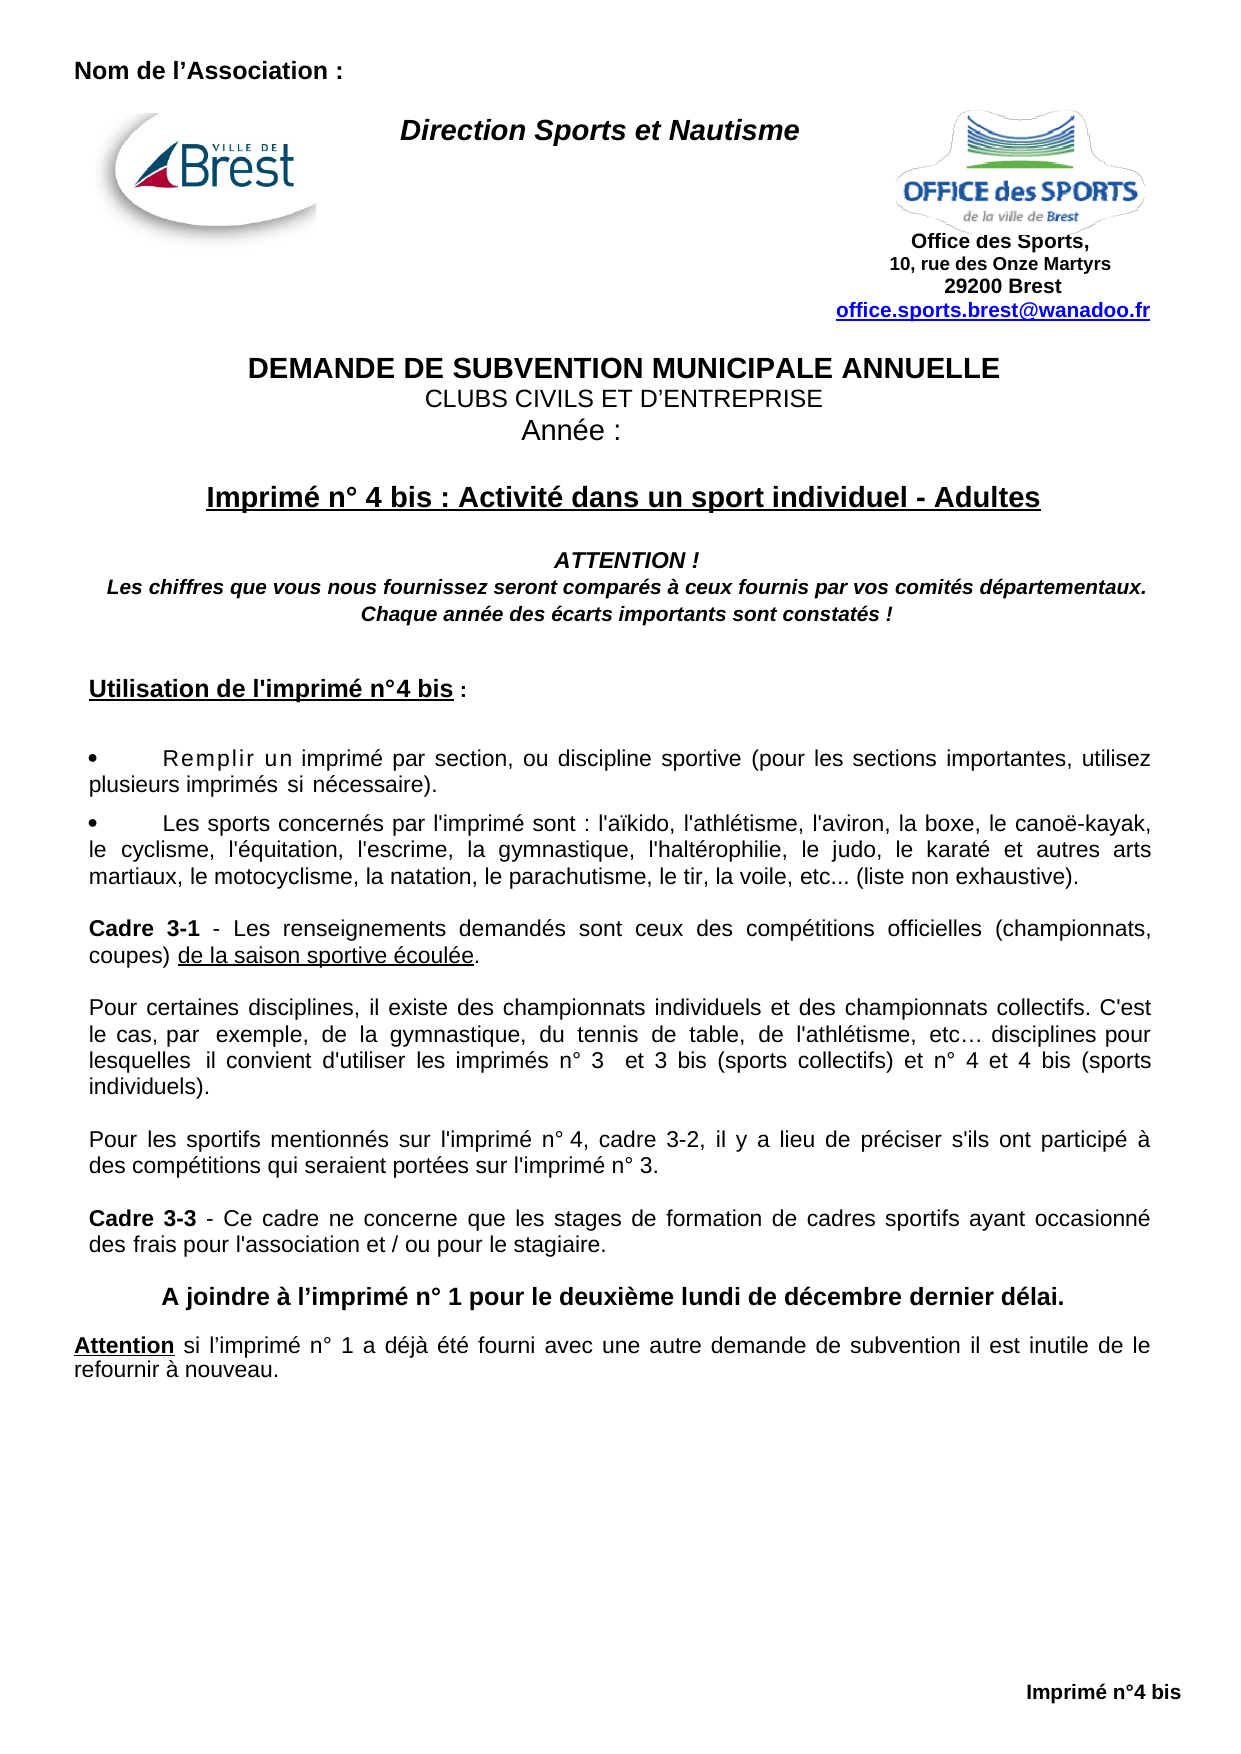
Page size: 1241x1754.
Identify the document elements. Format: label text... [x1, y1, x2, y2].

text Année : [74, 413, 1174, 446]
text Pour les sportifs mentionnés sur l'imprimé n° 4, cadre 3-2, il y a lieu de préciser s'ils ont participé à des compétitions qui seraient portées sur l'imprimé n° 3. [89, 1126, 1152, 1179]
text Pour certaines disciplines, il existe des championnats individuels et des championnats collectifs. C'est le cas, par exemple, de la gymnastique, du tennis de table, de l'athlétisme, etc… disciplines pour lesquelles il convient d'utiliser les imprimés n° 3 et 3 bis (sports collectifs) et n° 4 et 4 bis (sports individuels). [89, 995, 1152, 1100]
list Les sports concernés par l'imprimé sont : l'aïkido, l'athlétisme, l'aviron, la boxe, le canoë-kayak, le cyclisme, l'équitation, l'escrime, la gymnastique, l'haltérophilie, le judo, le karaté et autres arts martiaux, le motocyclisme, la natation, le parachutisme, le tir, la voile, etc... (liste non exhaustive). [89, 810, 1152, 889]
table_header Direction Sports et Nautisme [378, 114, 824, 322]
text DEMANDE DE SUBVENTION MUNICIPALE ANNUELLE [74, 351, 1174, 384]
list Remplir un imprimé par section, ou discipline sportive (pour les sections importantes, utilisez plusieurs imprimés si nécessaire). [89, 745, 1152, 798]
text Chaque année des écarts importants sont constatés ! [74, 600, 1181, 626]
text Cadre 3-1 - Les renseignements demandés sont ceux des compétitions officielles (championnats, coupes) de la saison sportive écoulée. [89, 915, 1152, 968]
text Cadre 3-3 - Ce cadre ne concerne que les stages de formation de cadres sportifs ayant occasionné des frais pour l'association et / ou pour le stagiaire. [89, 1205, 1152, 1258]
text ATTENTION ! [74, 547, 1181, 573]
text CLUBS CIVILS ET D’ENTREPRISE [74, 384, 1174, 413]
text A joindre à l’imprimé n° 1 pour le deuxième lundi de décembre dernier délai. [74, 1284, 1152, 1309]
text Utilisation de l'imprimé n°4 bis : [89, 674, 1152, 703]
text Nom de l’Association : [74, 56, 1181, 85]
text Attention si l’imprimé n° 1 a déjà été fourni avec une autre demande de subvention il est inutile de le refournir à nouveau. [74, 1333, 1152, 1383]
text Les chiffres que vous nous fournissez seront comparés à ceux fournis par vos comités départementaux. [74, 574, 1181, 600]
table_header Office des Sports, 10, rue des Onze Martyrs 29200 Brest office.sports.brest@wanadoo.fr [825, 114, 1181, 322]
table_header [74, 114, 378, 322]
text Imprimé n° 4 bis : Activité dans un sport individuel - Adultes [74, 480, 1174, 513]
